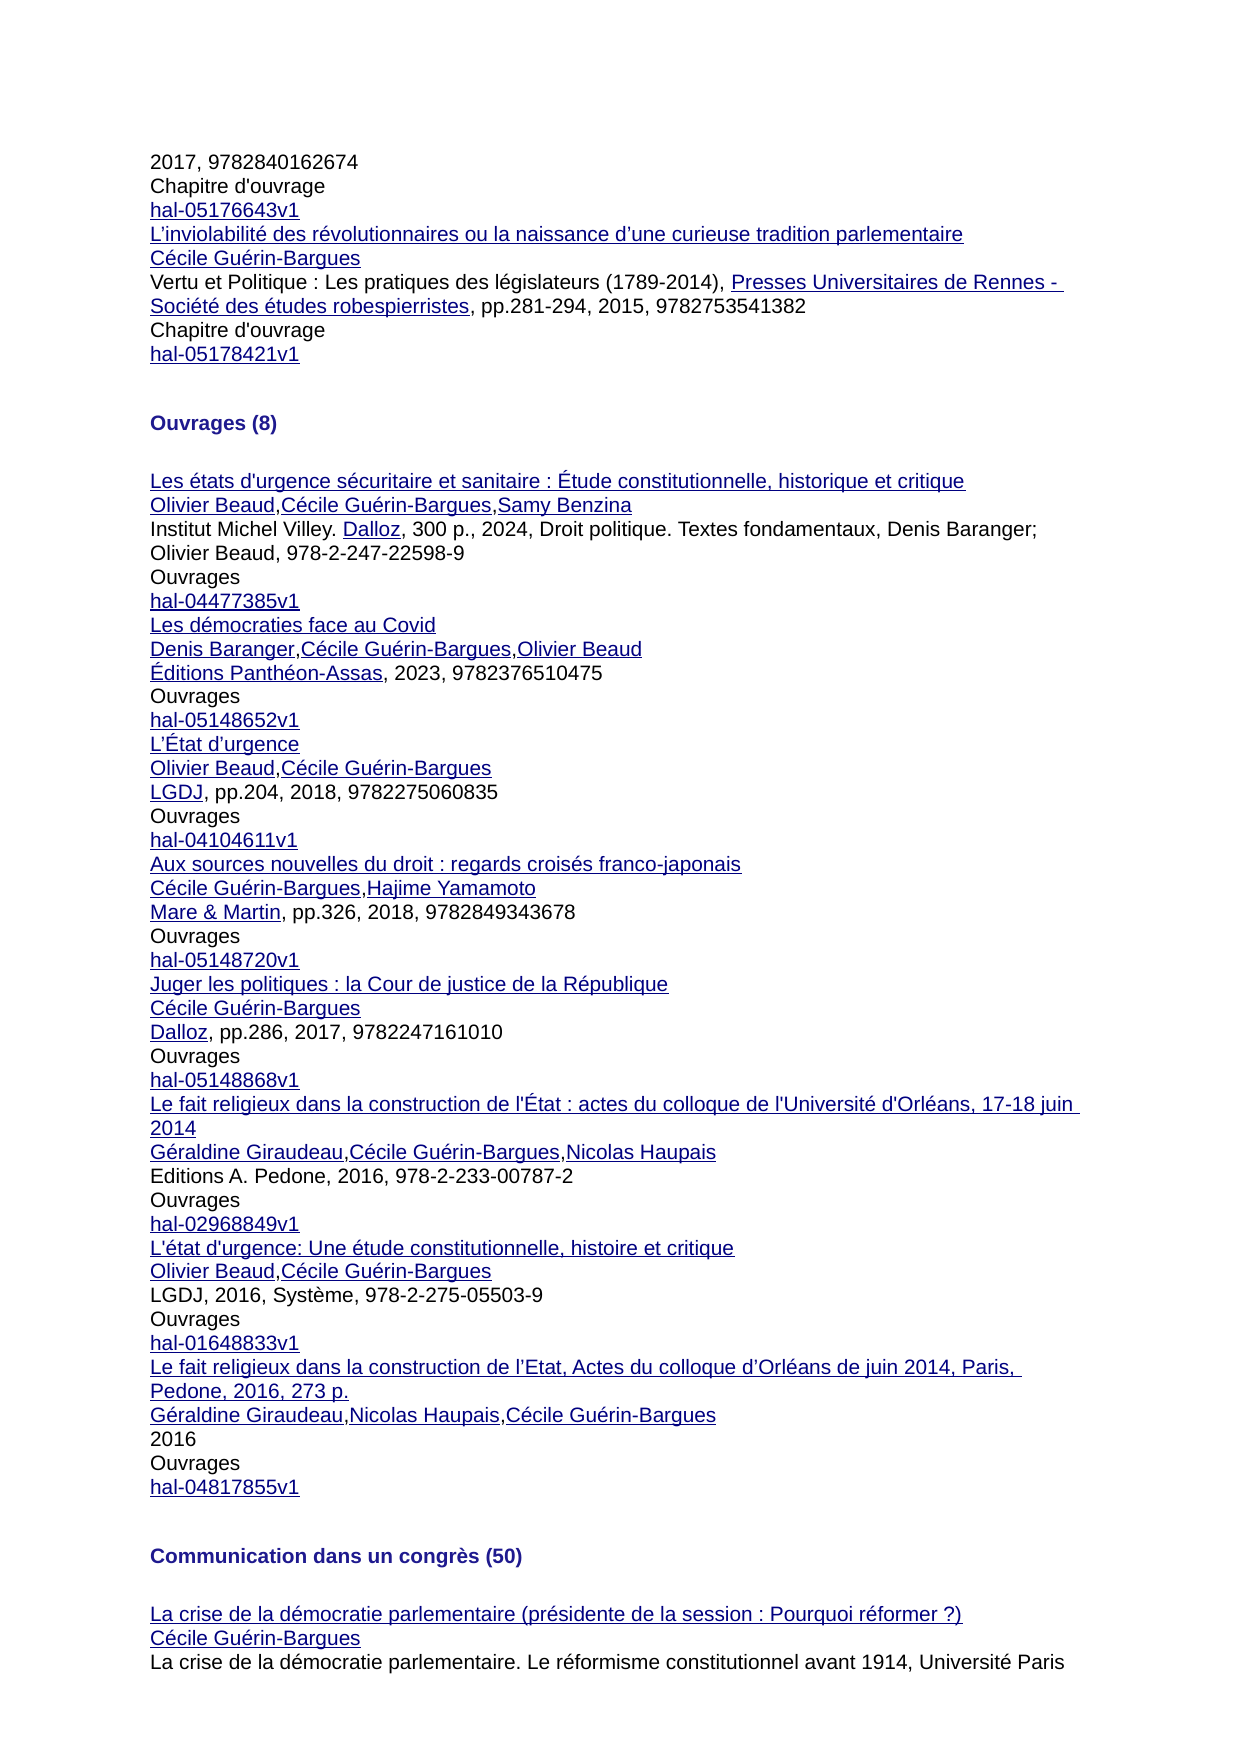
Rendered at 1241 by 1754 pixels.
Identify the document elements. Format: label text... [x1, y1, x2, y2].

table_cell Le fait religieux dans la construction de l'État : actes du colloque de l'Université d'Orléans, 17-18 juin 2014 Géraldine Giraudeau,Cécile Guérin-Bargues,Nicolas Haupais Editions A. Pedone, 2016, 978-2-233-00787-2 Ouvrages hal-02968849v1 [150, 1092, 1090, 1235]
table_header La crise de la démocratie parlementaire (présidente de la session : Pourquoi réformer ?) Cécile Guérin-Bargues La crise de la démocratie parlementaire. Le réformisme constitutionnel avant 1914, Université Paris [150, 1602, 1090, 1674]
table_cell 2017, 9782840162674 Chapitre d'ouvrage hal-05176643v1 [150, 150, 1090, 222]
table_cell L'état d'urgence: Une étude constitutionnelle, histoire et critique Olivier Beaud,Cécile Guérin-Bargues LGDJ, 2016, Système, 978-2-275-05503-9 Ouvrages hal-01648833v1 [150, 1235, 1090, 1355]
subtitle Ouvrages (8) [150, 410, 1090, 434]
table_cell Juger les politiques : la Cour de justice de la République Cécile Guérin-Bargues Dalloz, pp.286, 2017, 9782247161010 Ouvrages hal-05148868v1 [150, 972, 1090, 1092]
table_cell Les démocraties face au Covid Denis Baranger,Cécile Guérin-Bargues,Olivier Beaud Éditions Panthéon-Assas, 2023, 9782376510475 Ouvrages hal-05148652v1 [150, 613, 1090, 732]
table_cell L’État d’urgence Olivier Beaud,Cécile Guérin-Bargues LGDJ, pp.204, 2018, 9782275060835 Ouvrages hal-04104611v1 [150, 732, 1090, 852]
table_cell L’inviolabilité des révolutionnaires ou la naissance d’une curieuse tradition parlementaire Cécile Guérin-Bargues Vertu et Politique : Les pratiques des législateurs (1789-2014), Presses Universitaires de Rennes - Société des études robespierristes, pp.281-294, 2015, 9782753541382 Chapitre d'ouvrage hal-05178421v1 [150, 222, 1090, 366]
subtitle Communication dans un congrès (50) [150, 1544, 1090, 1568]
table_header Les états d'urgence sécuritaire et sanitaire : Étude constitutionnelle, historique et critique Olivier Beaud,Cécile Guérin-Bargues,Samy Benzina Institut Michel Villey. Dalloz, 300 p., 2024, Droit politique. Textes fondamentaux, Denis Baranger; Olivier Beaud, 978-2-247-22598-9 Ouvrages hal-04477385v1 [150, 469, 1090, 612]
table_cell Le fait religieux dans la construction de l’Etat, Actes du colloque d’Orléans de juin 2014, Paris, Pedone, 2016, 273 p. Géraldine Giraudeau,Nicolas Haupais,Cécile Guérin-Bargues 2016 Ouvrages hal-04817855v1 [150, 1355, 1090, 1499]
table_cell Aux sources nouvelles du droit : regards croisés franco-japonais Cécile Guérin-Bargues,Hajime Yamamoto Mare & Martin, pp.326, 2018, 9782849343678 Ouvrages hal-05148720v1 [150, 852, 1090, 972]
